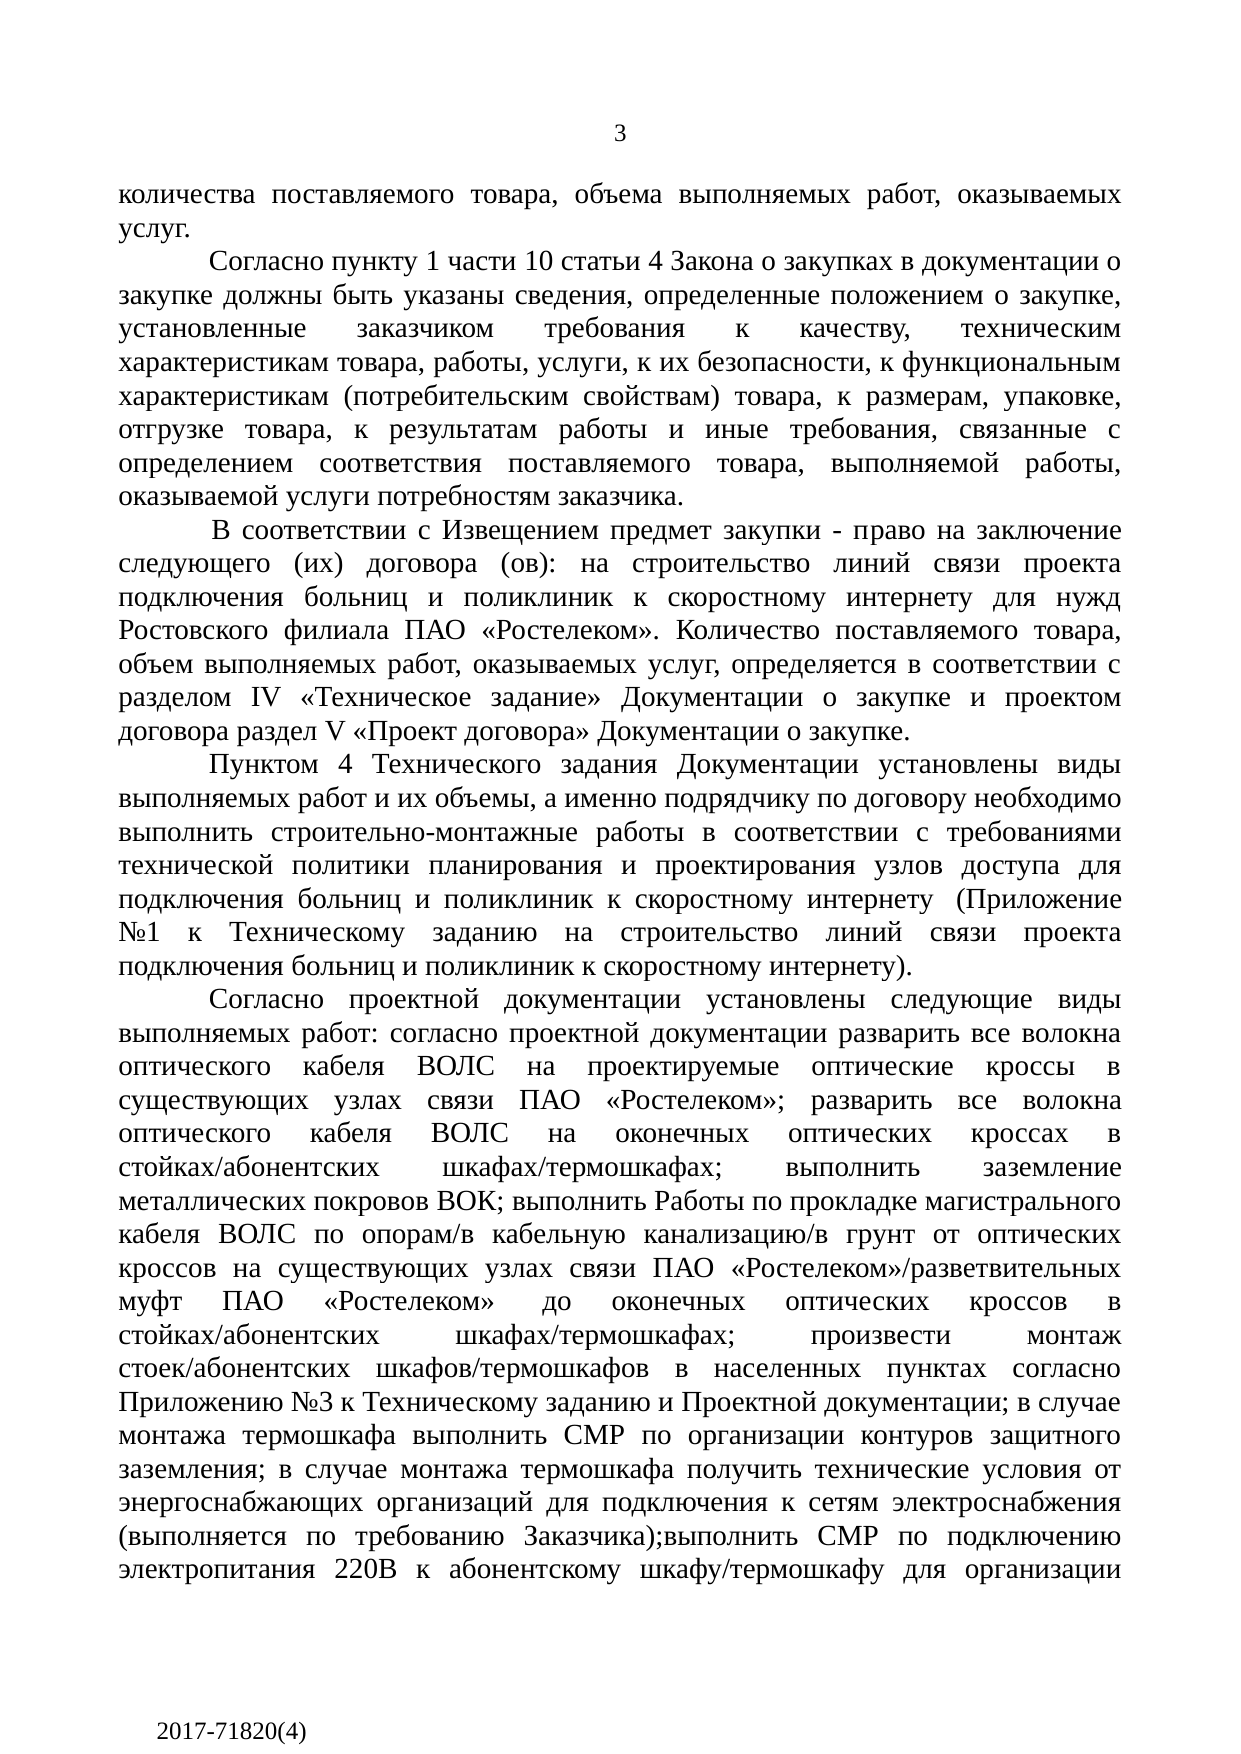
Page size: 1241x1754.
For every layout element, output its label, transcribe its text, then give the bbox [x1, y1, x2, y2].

text В соответствии с Извещением предмет закупки - право на заключение следующего (их) договора (ов): на строительство линий связи проекта подключения больниц и поликлиник к скоростному интернету для нужд Ростовского филиала ПАО «Ростелеком». Количество поставляемого товара, объем выполняемых работ, оказываемых услуг, определяется в соответствии с разделом IV «Техническое задание» Документации о закупке и проектом договора раздел V «Проект договора» Документации о закупке. [118, 512, 1122, 747]
text Пунктом 4 Технического задания Документации установлены виды выполняемых работ и их объемы, а именно подрядчику по договору необходимо выполнить строительно-монтажные работы в соответствии с требованиями технической политики планирования и проектирования узлов доступа для подключения больниц и поликлиник к скоростному интернету (Приложение №1 к Техническому заданию на строительство линий связи проекта подключения больниц и поликлиник к скоростному интернету). [118, 747, 1122, 981]
text количества поставляемого товара, объема выполняемых работ, оказываемых услуг. [118, 176, 1122, 243]
text Согласно проектной документации установлены следующие виды выполняемых работ: согласно проектной документации разварить все волокна оптического кабеля ВОЛС на проектируемые оптические кроссы в существующих узлах связи ПАО «Ростелеком»; разварить все волокна оптического кабеля ВОЛС на оконечных оптических кроссах в стойках/абонентских шкафах/термошкафах; выполнить заземление металлических покровов ВОК; выполнить Работы по прокладке магистрального кабеля ВОЛС по опорам/в кабельную канализацию/в грунт от оптических кроссов на существующих узлах связи ПАО «Ростелеком»/разветвительных муфт ПАО «Ростелеком» до оконечных оптических кроссов в стойках/абонентских шкафах/термошкафах; произвести монтаж стоек/абонентских шкафов/термошкафов в населенных пунктах согласно Приложению №3 к Техническому заданию и Проектной документации; в случае монтажа термошкафа выполнить СМР по организации контуров защитного заземления; в случае монтажа термошкафа получить технические условия от энергоснабжающих организаций для подключения к сетям электроснабжения (выполняется по требованию Заказчика);выполнить СМР по подключению электропитания 220В к абонентскому шкафу/термошкафу для организации [118, 981, 1122, 1585]
text Согласно пункту 1 части 10 статьи 4 Закона о закупках в документации о закупке должны быть указаны сведения, определенные положением о закупке, установленные заказчиком требования к качеству, техническим характеристикам товара, работы, услуги, к их безопасности, к функциональным характеристикам (потребительским свойствам) товара, к размерам, упаковке, отгрузке товара, к результатам работы и иные требования, связанные с определением соответствия поставляемого товара, выполняемой работы, оказываемой услуги потребностям заказчика. [118, 243, 1122, 512]
